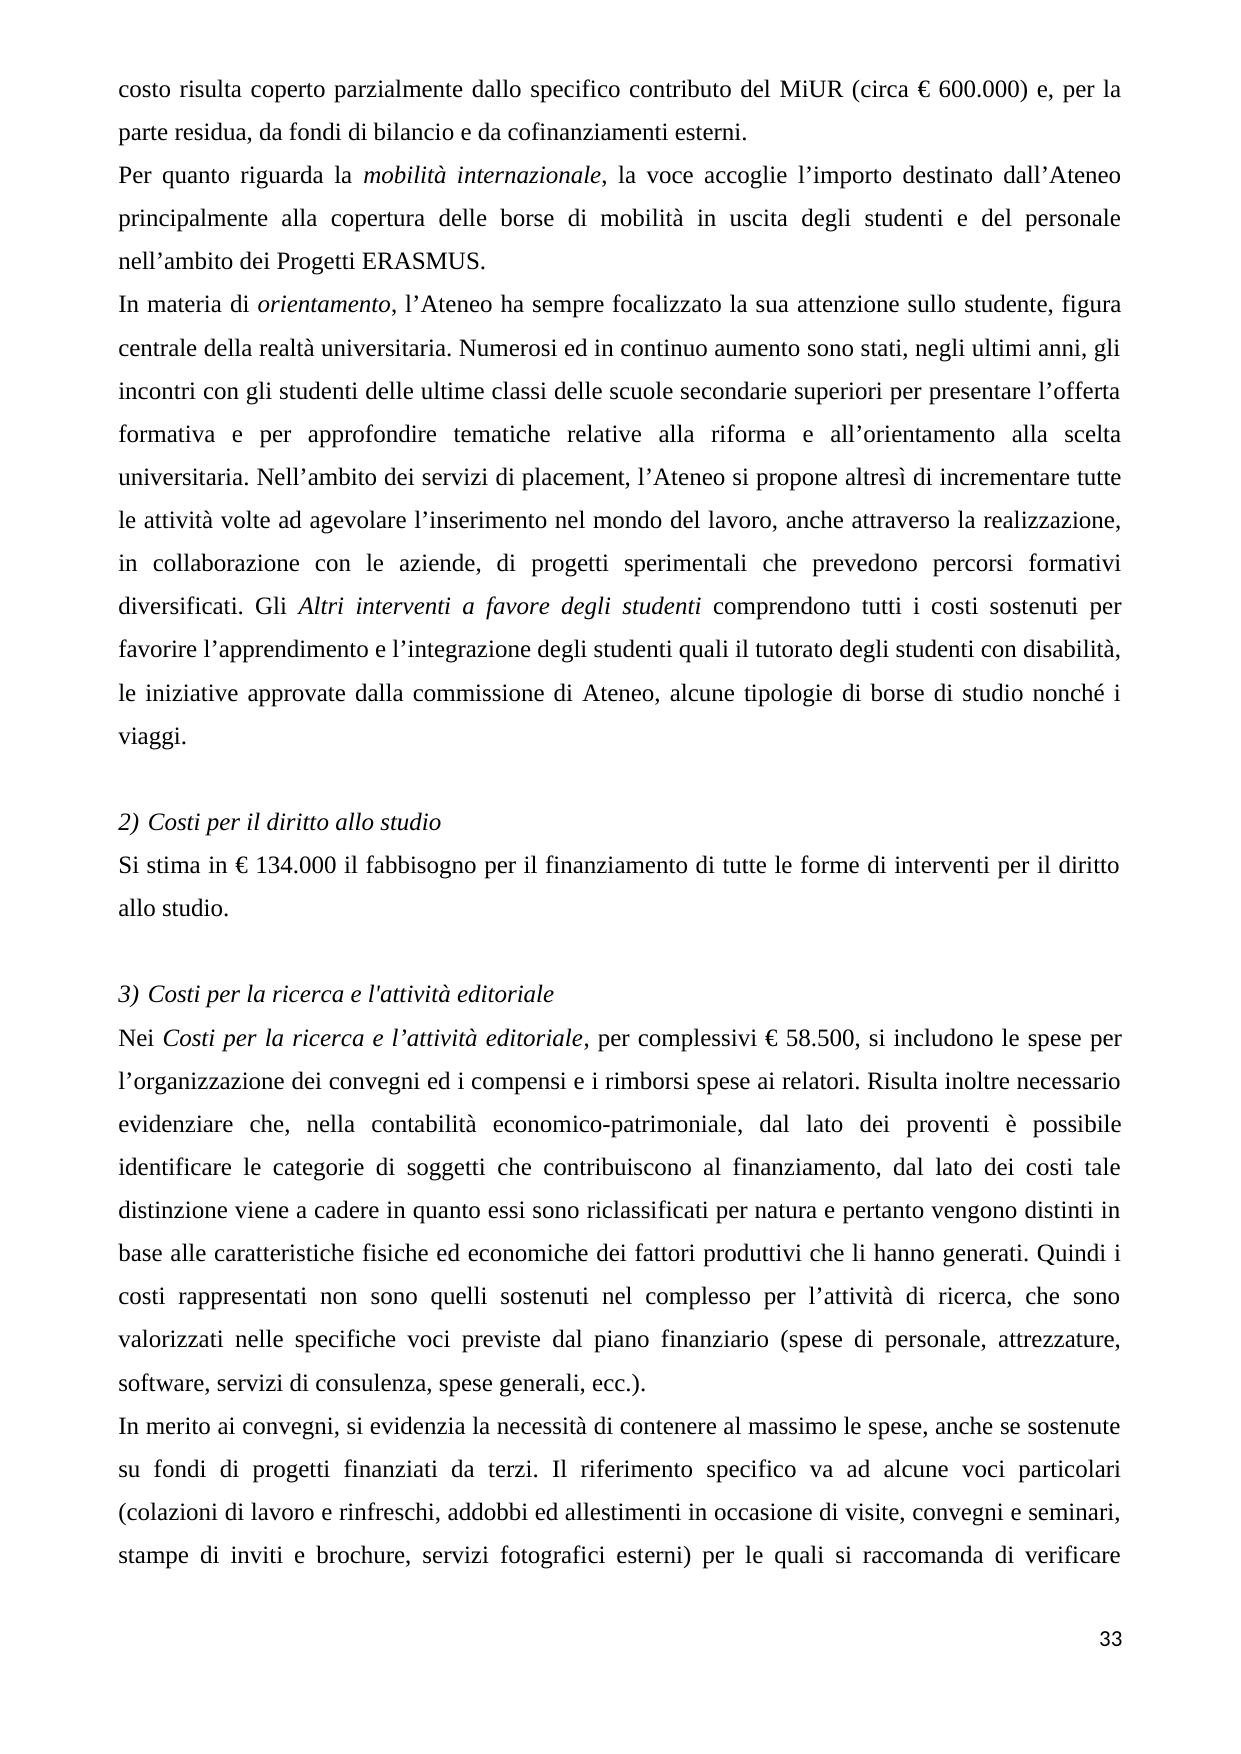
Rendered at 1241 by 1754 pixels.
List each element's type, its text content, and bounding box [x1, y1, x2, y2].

text Si stima in € 134.000 il fabbisogno per il finanziamento di tutte le forme di interventi per il diritto allo studio. [118, 850, 1122, 922]
text Nei Costi per la ricerca e l’attività editoriale, per complessivi € 58.500, si includono le spese per l’organizzazione dei convegni ed i compensi e i rimborsi spese ai relatori. Risulta inoltre necessario evidenziare che, nella contabilità economico-patrimoniale, dal lato dei proventi è possibile identificare le categorie di soggetti che contribuiscono al finanziamento, dal lato dei costi tale distinzione viene a cadere in quanto essi sono riclassificati per natura e pertanto vengono distinti in base alle caratteristiche fisiche ed economiche dei fattori produttivi che li hanno generati. Quindi i costi rappresentati non sono quelli sostenuti nel complesso per l’attività di ricerca, che sono valorizzati nelle specifiche voci previste dal piano finanziario (spese di personale, attrezzature, software, servizi di consulenza, spese generali, ecc.). [118, 1023, 1122, 1396]
text Per quanto riguarda la mobilità internazionale, la voce accoglie l’importo destinato dall’Ateneo principalmente alla copertura delle borse di mobilità in uscita degli studenti e del personale nell’ambito dei Progetti ERASMUS. [118, 160, 1122, 275]
text In merito ai convegni, si evidenzia la necessità di contenere al massimo le spese, anche se sostenute su fondi di progetti finanziati da terzi. Il riferimento specifico va ad alcune voci particolari (colazioni di lavoro e rinfreschi, addobbi ed allestimenti in occasione di visite, convegni e seminari, stampe di inviti e brochure, servizi fotografici esterni) per le quali si raccomanda di verificare [118, 1411, 1122, 1569]
text In materia di orientamento, l’Ateneo ha sempre focalizzato la sua attenzione sullo studente, figura centrale della realtà universitaria. Numerosi ed in continuo aumento sono stati, negli ultimi anni, gli incontri con gli studenti delle ultime classi delle scuole secondarie superiori per presentare l’offerta formativa e per approfondire tematiche relative alla riforma e all’orientamento alla scelta universitaria. Nell’ambito dei servizi di placement, l’Ateneo si propone altresì di incrementare tutte le attività volte ad agevolare l’inserimento nel mondo del lavoro, anche attraverso la realizzazione, in collaborazione con le aziende, di progetti sperimentali che prevedono percorsi formativi diversificati. Gli Altri interventi a favore degli studenti comprendono tutti i costi sostenuti per favorire l’apprendimento e l’integrazione degli studenti quali il tutorato degli studenti con disabilità, le iniziative approvate dalla commissione di Ateneo, alcune tipologie di borse di studio nonché i viaggi. [118, 289, 1122, 749]
list Costi per il diritto allo studio [118, 807, 1122, 836]
list Costi per la ricerca e l'attività editoriale [118, 979, 1122, 1008]
text costo risulta coperto parzialmente dallo specifico contributo del MiUR (circa € 600.000) e, per la parte residua, da fondi di bilancio e da cofinanziamenti esterni. [118, 74, 1122, 146]
